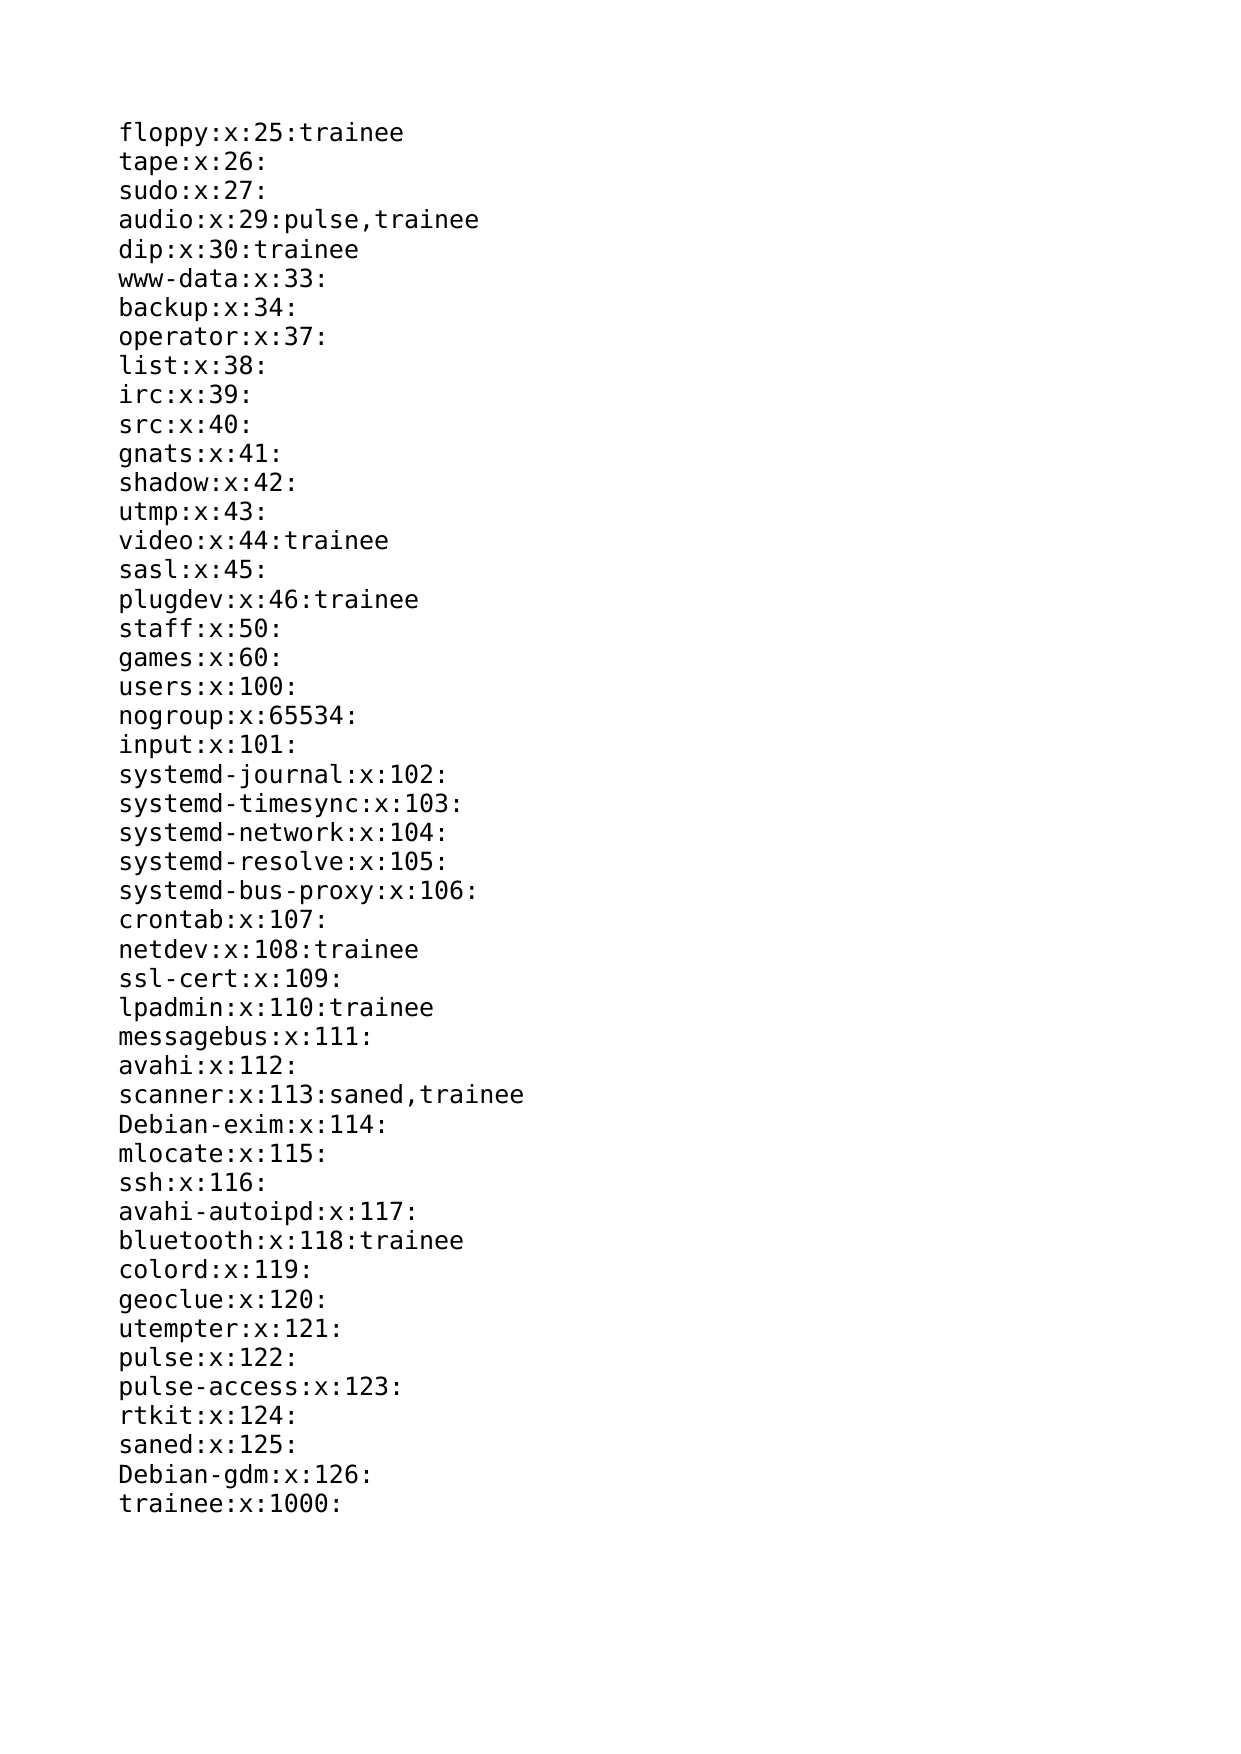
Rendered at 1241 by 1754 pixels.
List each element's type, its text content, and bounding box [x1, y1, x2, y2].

text floppy:x:25:trainee tape:x:26: sudo:x:27: audio:x:29:pulse,trainee dip:x:30:trainee www-data:x:33: backup:x:34: operator:x:37: list:x:38: irc:x:39: src:x:40: gnats:x:41: shadow:x:42: utmp:x:43: video:x:44:trainee sasl:x:45: plugdev:x:46:trainee staff:x:50: games:x:60: users:x:100: nogroup:x:65534: input:x:101: systemd-journal:x:102: systemd-timesync:x:103: systemd-network:x:104: systemd-resolve:x:105: systemd-bus-proxy:x:106: crontab:x:107: netdev:x:108:trainee ssl-cert:x:109: lpadmin:x:110:trainee messagebus:x:111: avahi:x:112: scanner:x:113:saned,trainee Debian-exim:x:114: mlocate:x:115: ssh:x:116: avahi-autoipd:x:117: bluetooth:x:118:trainee colord:x:119: geoclue:x:120: utempter:x:121: pulse:x:122: pulse-access:x:123: rtkit:x:124: saned:x:125: Debian-gdm:x:126: trainee:x:1000: [118, 118, 1122, 1518]
